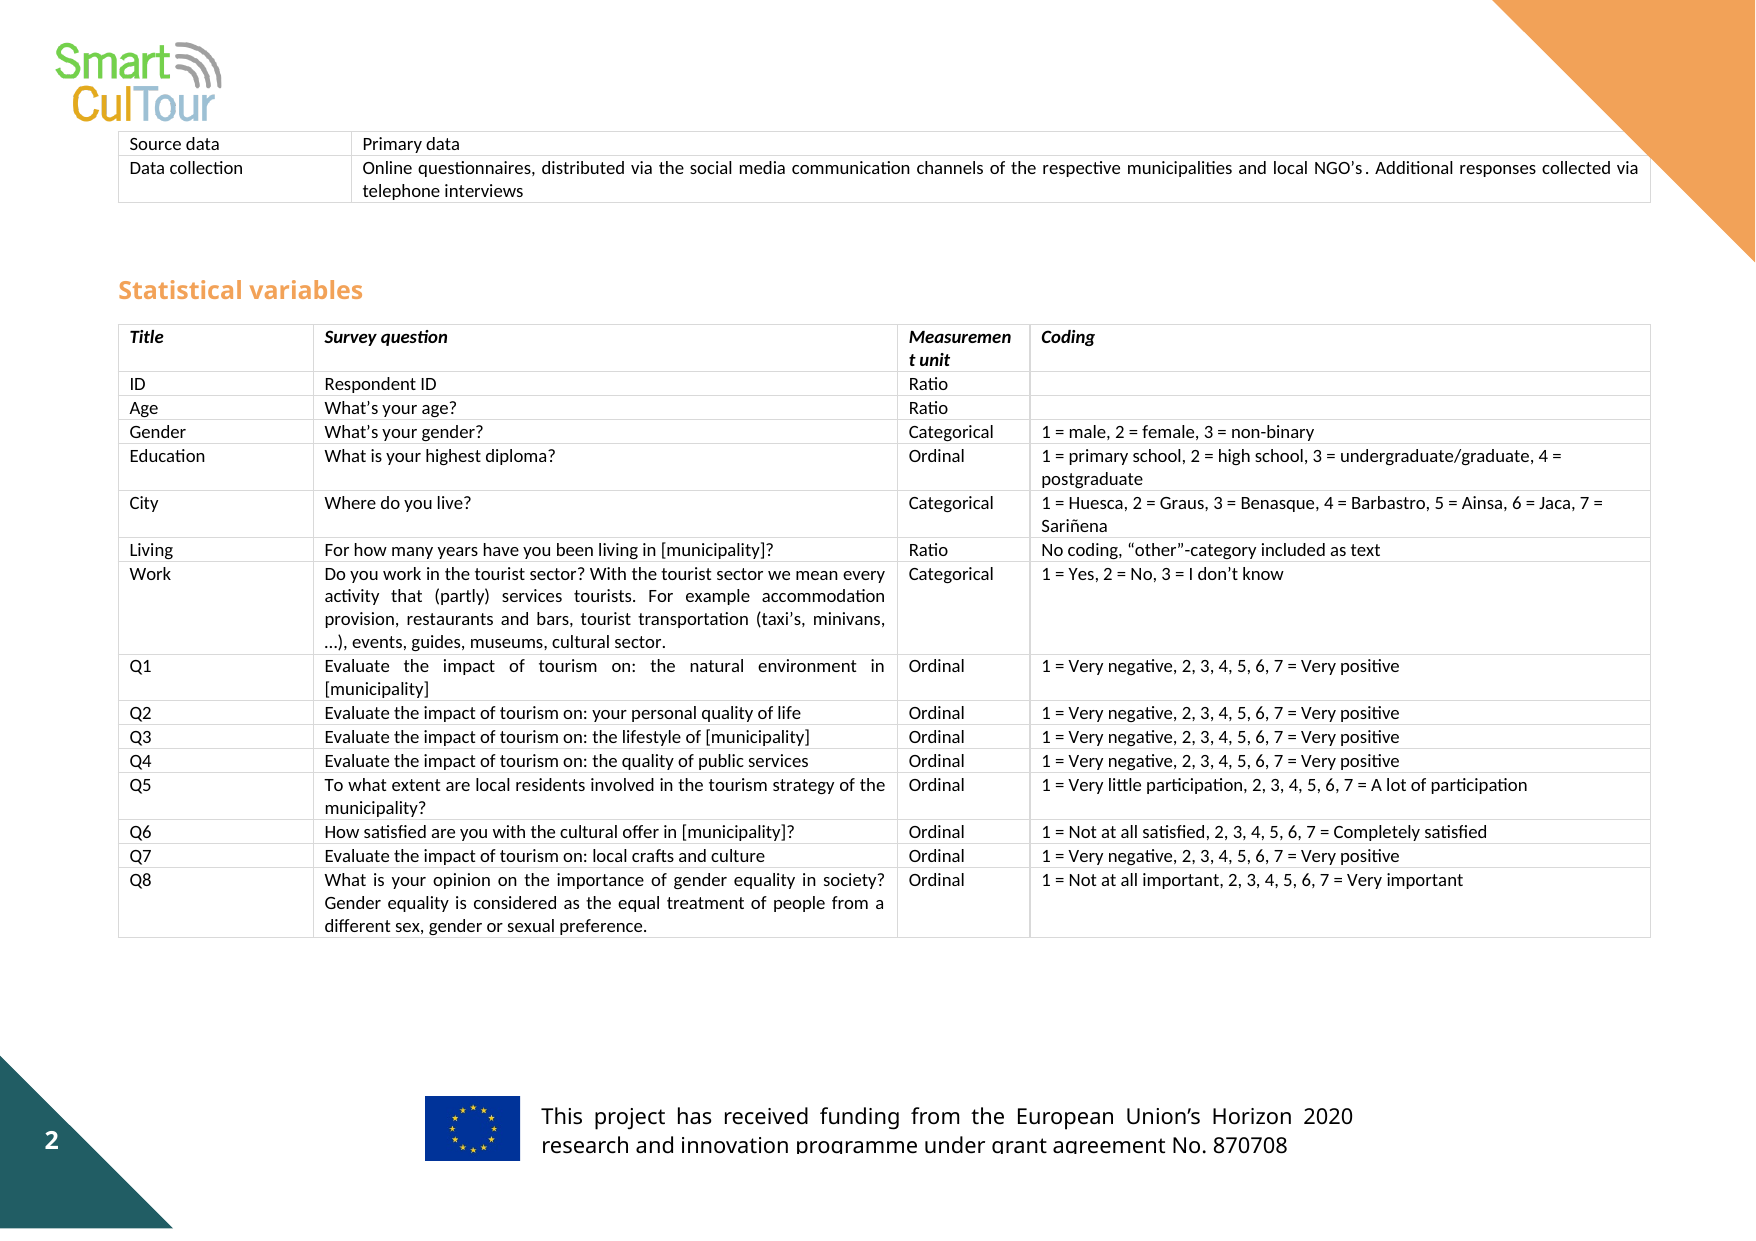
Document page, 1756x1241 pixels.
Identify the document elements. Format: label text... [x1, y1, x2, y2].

table_cell Work [119, 562, 313, 653]
table_cell 1 = Huesca, 2 = Graus, 3 = Benasque, 4 = Barbastro, 5 = Ainsa, 6 = Jaca, 7 = Sariñena [1031, 491, 1650, 537]
table_cell How satisfied are you with the cultural offer in [municipality]? [314, 820, 897, 843]
table_cell Evaluate the impact of tourism on: the quality of public services [314, 749, 897, 772]
table_cell What is your opinion on the importance of gender equality in society? Gender equality is considered as the equal treatment of people from a different sex, gender or sexual preference. [314, 868, 897, 937]
table_cell To what extent are local residents involved in the tourism strategy of the municipality? [314, 773, 897, 819]
table_cell 1 = Yes, 2 = No, 3 = I don’t know [1031, 562, 1650, 653]
table_cell What’s your age? [314, 396, 897, 419]
table_cell Categorical [898, 491, 1029, 537]
table_header Measurement unit [898, 325, 1029, 371]
table_cell Ratio [898, 372, 1029, 395]
table_cell Data collection [119, 156, 351, 202]
table_cell Q7 [119, 844, 313, 867]
table_cell 1 = Very negative, 2, 3, 4, 5, 6, 7 = Very positive [1031, 701, 1650, 724]
table_header Source data [119, 132, 351, 155]
table_cell Categorical [898, 420, 1029, 443]
table_header Coding [1031, 325, 1650, 371]
table_cell Q5 [119, 773, 313, 819]
table_cell Education [119, 444, 313, 490]
table_cell Categorical [898, 562, 1029, 653]
table_cell Ratio [898, 396, 1029, 419]
table_cell Ordinal [898, 868, 1029, 937]
table_cell Ordinal [898, 844, 1029, 867]
table_cell Ordinal [898, 444, 1029, 490]
table_cell 1 = Very negative, 2, 3, 4, 5, 6, 7 = Very positive [1031, 749, 1650, 772]
table_cell Ordinal [898, 749, 1029, 772]
table_cell 1 = Not at all satisfied, 2, 3, 4, 5, 6, 7 = Completely satisfied [1031, 820, 1650, 843]
table_cell Online questionnaires, distributed via the social media communication channels of the respective municipalities and local NGO’s. Additional responses collected via telephone interviews [352, 156, 1650, 202]
table_cell Q6 [119, 820, 313, 843]
table_cell No coding, “other”-category included as text [1031, 538, 1650, 561]
table_cell Ordinal [898, 725, 1029, 748]
table_cell Do you work in the tourist sector? With the tourist sector we mean every activity that (partly) services tourists. For example accommodation provision, restaurants and bars, tourist transportation (taxi’s, minivans, …), events, guides, museums, cultural sector. [314, 562, 897, 653]
table_cell Q2 [119, 701, 313, 724]
table_cell [1031, 396, 1650, 419]
table_header Primary data [352, 132, 1646, 155]
table_cell 1 = Very negative, 2, 3, 4, 5, 6, 7 = Very positive [1031, 844, 1650, 867]
subtitle Statistical variables [118, 273, 1611, 307]
table_cell Gender [119, 420, 313, 443]
table_header Title [119, 325, 313, 371]
table_cell Evaluate the impact of tourism on: the natural environment in [municipality] [314, 655, 897, 700]
table_cell 1 = male, 2 = female, 3 = non-binary [1031, 420, 1650, 443]
table_cell Q4 [119, 749, 313, 772]
table_cell Ordinal [898, 701, 1029, 724]
table_cell Q1 [119, 655, 313, 700]
table_cell Evaluate the impact of tourism on: your personal quality of life [314, 701, 897, 724]
table_cell Ordinal [898, 655, 1029, 700]
table_cell Ratio [898, 538, 1029, 561]
table_cell Q3 [119, 725, 313, 748]
table_cell Where do you live? [314, 491, 897, 537]
table_cell [1031, 372, 1650, 395]
table_cell Evaluate the impact of tourism on: the lifestyle of [municipality] [314, 725, 897, 748]
table_cell Ordinal [898, 820, 1029, 843]
table_cell 1 = primary school, 2 = high school, 3 = undergraduate/graduate, 4 = postgraduate [1031, 444, 1650, 490]
table_cell Evaluate the impact of tourism on: local crafts and culture [314, 844, 897, 867]
table_cell Age [119, 396, 313, 419]
table_cell 1 = Not at all important, 2, 3, 4, 5, 6, 7 = Very important [1031, 868, 1650, 937]
table_cell City [119, 491, 313, 537]
table_cell For how many years have you been living in [municipality]? [314, 538, 897, 561]
table_cell Living [119, 538, 313, 561]
table_cell 1 = Very negative, 2, 3, 4, 5, 6, 7 = Very positive [1031, 725, 1650, 748]
table_cell What is your highest diploma? [314, 444, 897, 490]
table_cell What’s your gender? [314, 420, 897, 443]
table_cell 1 = Very little participation, 2, 3, 4, 5, 6, 7 = A lot of participation [1031, 773, 1650, 819]
table_cell Q8 [119, 868, 313, 937]
table_cell Respondent ID [314, 372, 897, 395]
table_cell ID [119, 372, 313, 395]
table_header Survey question [314, 325, 897, 371]
table_cell 1 = Very negative, 2, 3, 4, 5, 6, 7 = Very positive [1031, 655, 1650, 700]
table_cell Ordinal [898, 773, 1029, 819]
